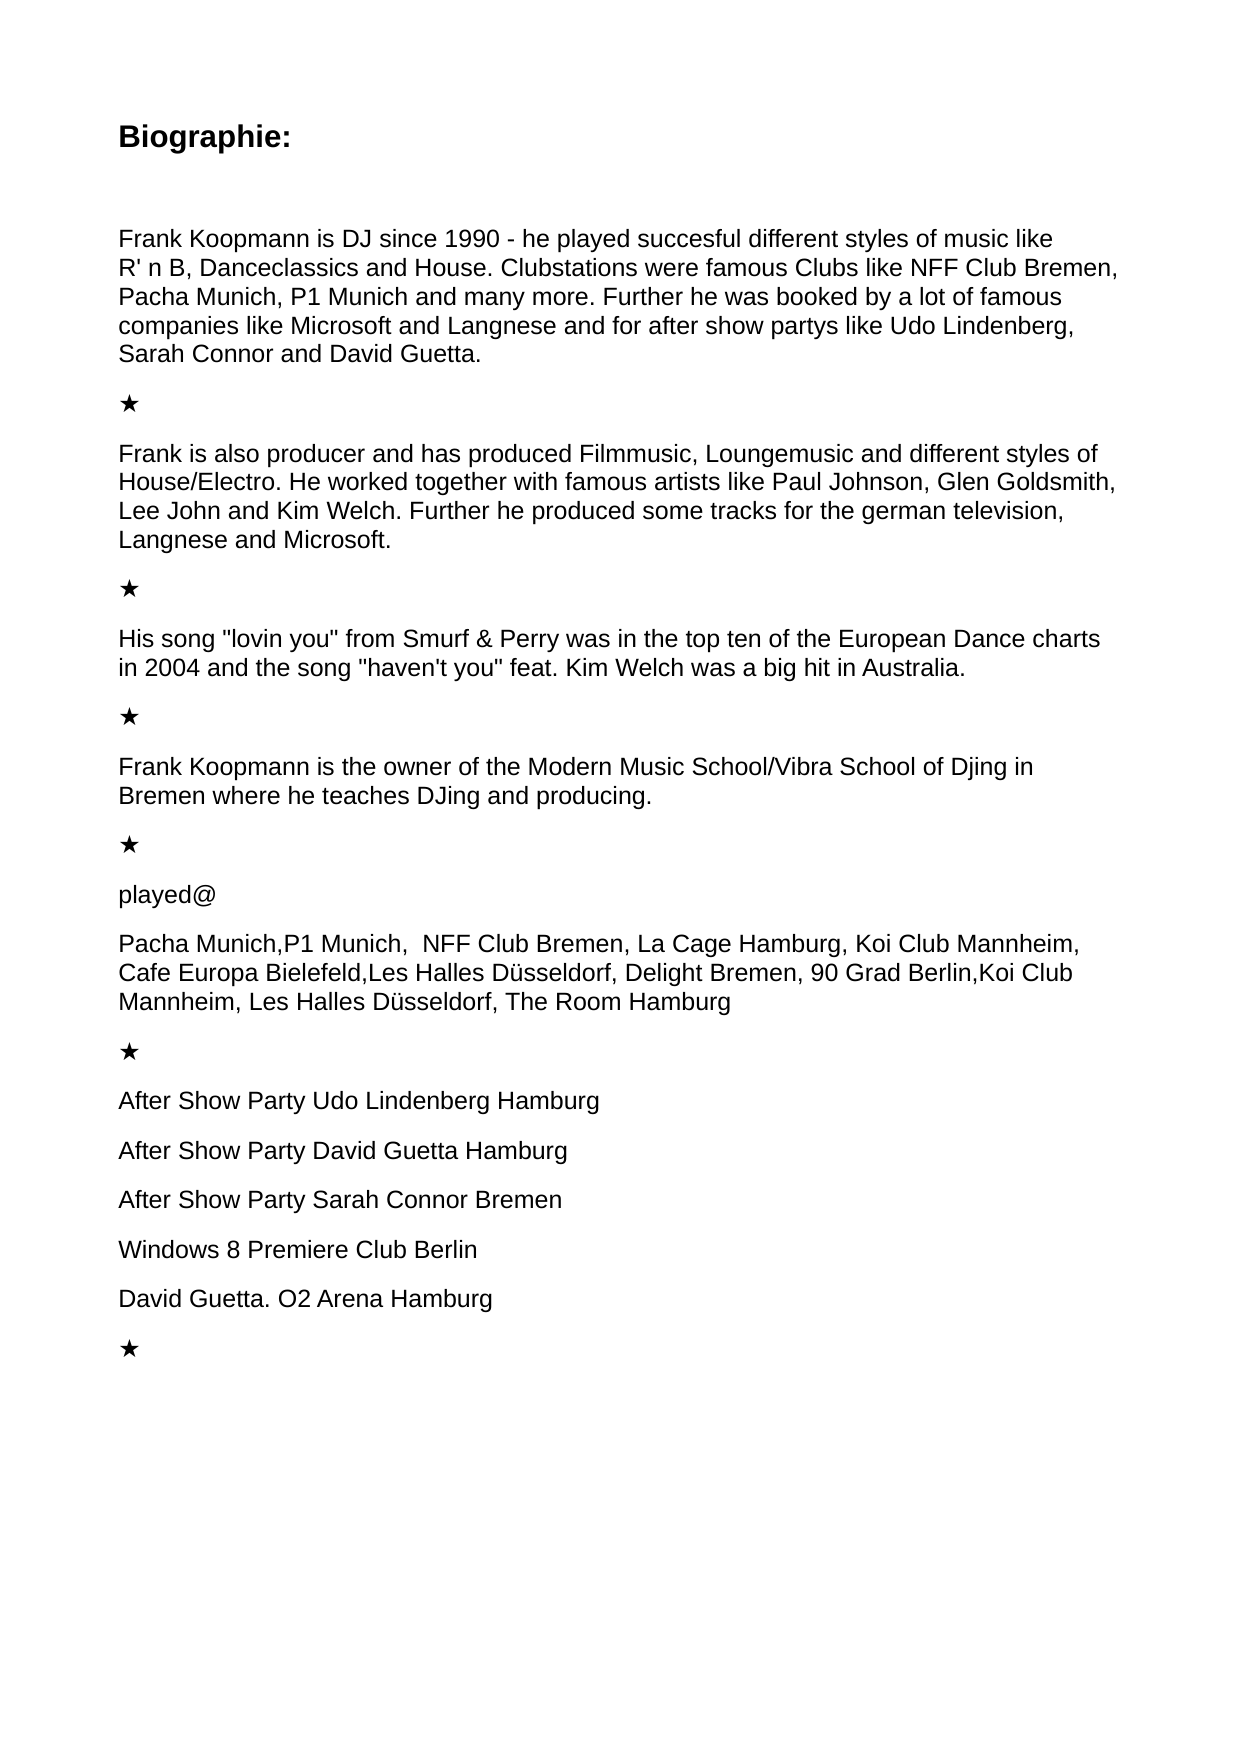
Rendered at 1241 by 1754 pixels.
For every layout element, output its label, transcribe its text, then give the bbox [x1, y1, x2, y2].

text Pacha Munich, P1 Munich, NFF Club Bremen, La Cage Hamburg, Koi Club Mannheim, Cafe Europa Bielefeld, Les Halles Düsseldorf, Delight Bremen, 90 Grad Berlin, Koi Club Mannheim, Les Halles Düsseldorf, The Room Hamburg [118, 929, 1122, 1016]
text ★ [118, 702, 1122, 731]
text ★ [118, 1037, 1122, 1065]
text David Guetta. O2 Arena Hamburg [118, 1284, 1122, 1313]
text Frank is also producer and has produced Filmmusic, Loungemusic and different styles of House/Electro. He worked together with famous artists like Paul Johnson, Glen Goldsmith, Lee John and Kim Welch. Further he produced some tracks for the german television, Langnese and Microsoft. [118, 439, 1122, 554]
text ★ [118, 830, 1122, 859]
text Biographie: [118, 118, 1122, 154]
text Frank Koopmann is the owner of the Modern Music School/Vibra School of Djing in Bremen where he teaches DJing and producing. [118, 752, 1122, 809]
text played@ [118, 880, 1122, 909]
text Windows 8 Premiere Club Berlin [118, 1235, 1122, 1264]
text After Show Party Udo Lindenberg Hamburg [118, 1086, 1122, 1115]
text ★ [118, 1334, 1122, 1363]
text Frank Koopmann is DJ since 1990 - he played succesful different styles of music like R' n B, Danceclassics and House. Clubstations were famous Clubs like NFF Club Bremen, Pacha Munich, P1 Munich and many more. Further he was booked by a lot of famous companies like Microsoft and Langnese and for after show partys like Udo Lindenberg, Sarah Connor and David Guetta. [118, 224, 1122, 368]
text After Show Party David Guetta Hamburg [118, 1136, 1122, 1164]
text His song "lovin you" from Smurf & Perry was in the top ten of the European Dance charts in 2004 and the song "haven't you" feat. Kim Welch was a big hit in Australia. [118, 624, 1122, 682]
text ★ [118, 574, 1122, 603]
text ★ [118, 389, 1122, 418]
text After Show Party Sarah Connor Bremen [118, 1185, 1122, 1214]
